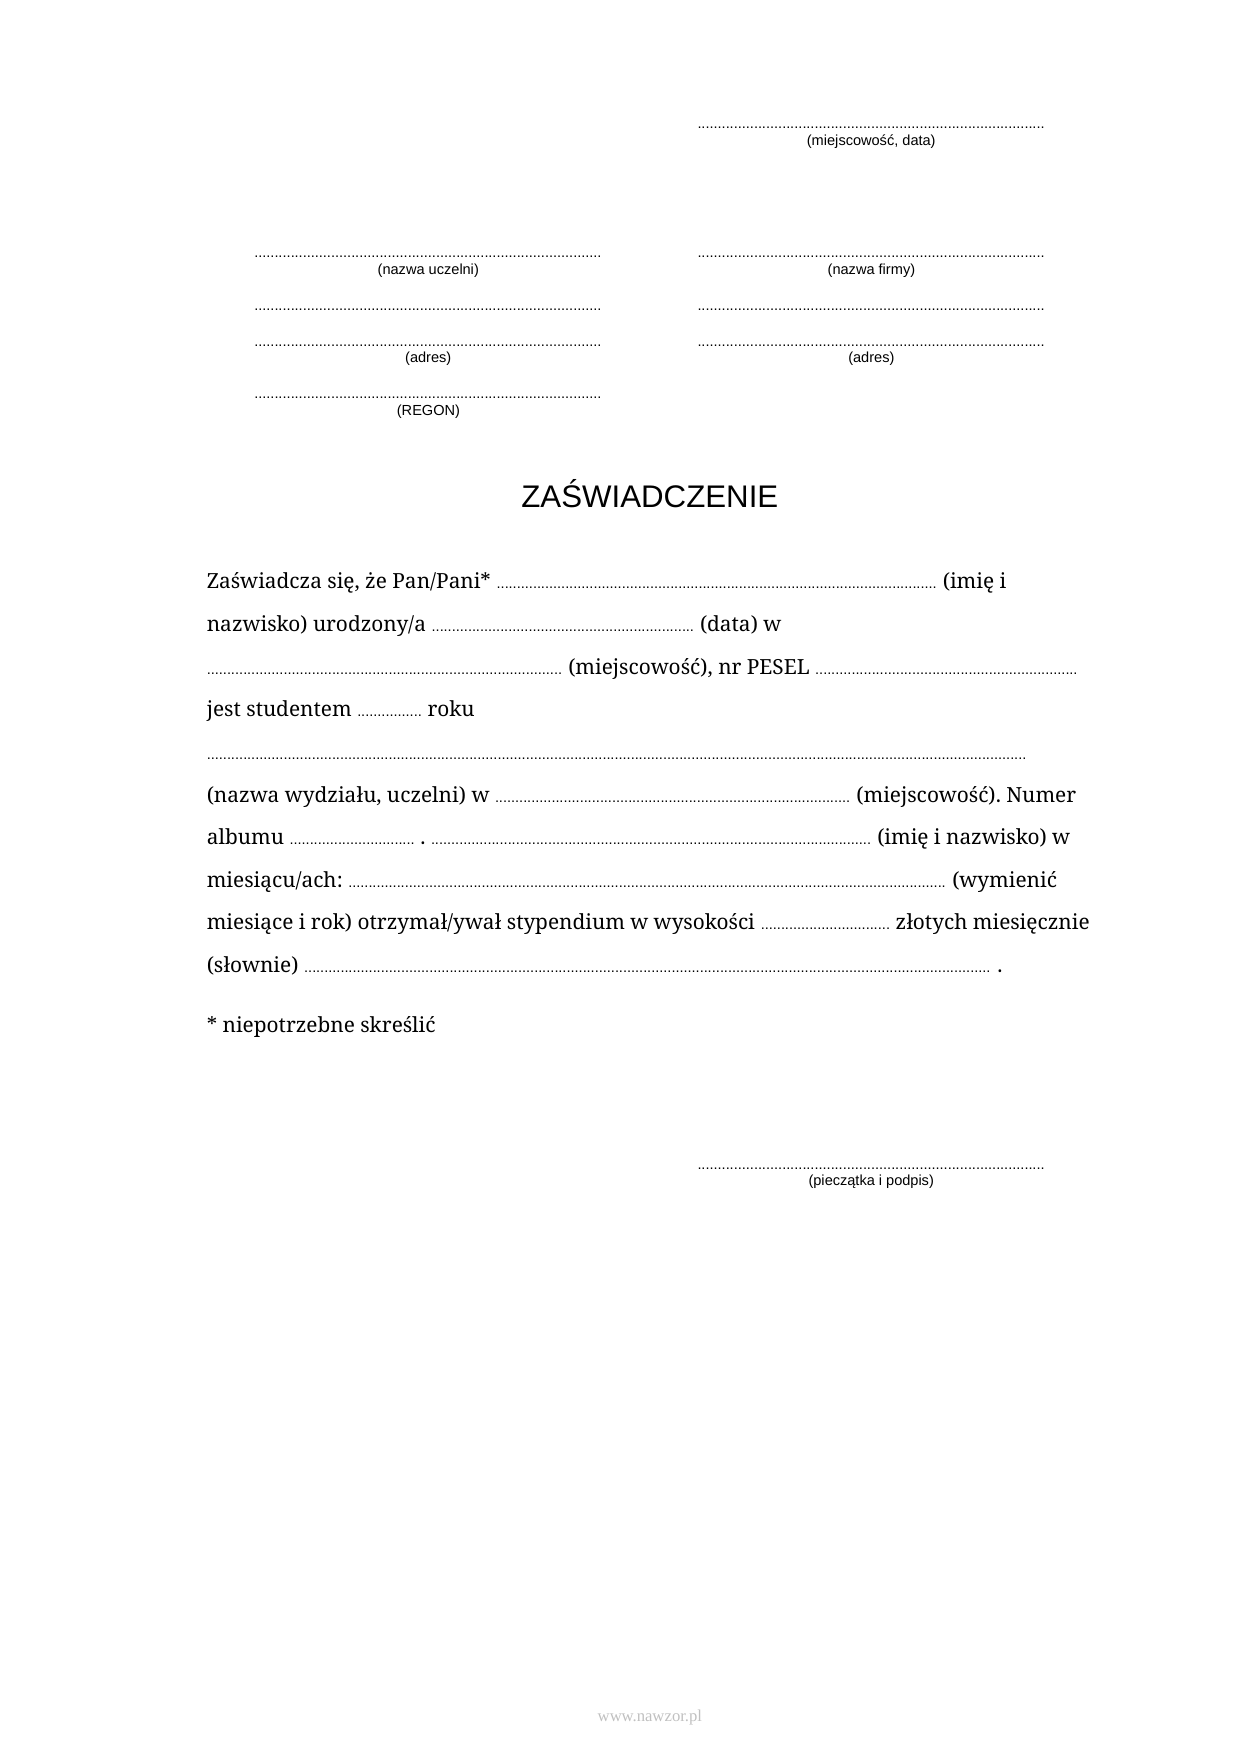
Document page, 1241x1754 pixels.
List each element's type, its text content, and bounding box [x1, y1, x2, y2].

table_header ...................................................................................... (pieczątka i podpis) [650, 1100, 1093, 1194]
table_cell [650, 366, 1093, 418]
table_header ...................................................................................... (nazwa firmy) [650, 225, 1093, 277]
table_cell ...................................................................................... ...................................................................................... (adres) [207, 277, 649, 366]
table_cell ...................................................................................... ...................................................................................... (adres) [650, 277, 1093, 366]
subtitle ZAŚWIADCZENIE [207, 478, 1093, 513]
text * niepotrzebne skreślić [207, 1010, 1093, 1039]
table_cell ...................................................................................... (REGON) [207, 366, 649, 418]
table_header ...................................................................................... (nazwa uczelni) [207, 225, 649, 277]
table_header [207, 1100, 649, 1194]
text Zaświadcza się, że Pan/Pani* ............................................................................................................. (imię i nazwisko) urodzony/a ................................................................. (data) w ........................................................................................ (miejscowość), nr PESEL ................................................................. jest studentem ................ roku ........................................................................................................................................................................................................... (nazwa wydziału, uczelni) w ........................................................................................ (miejscowość). Numer albumu ............................... . ............................................................................................................. (imię i nazwisko) w miesiącu/ach: .................................................................................................................................................... (wymienić miesiące i rok) otrzymał/ywał stypendium w wysokości ................................ złotych miesięcznie (słownie) .......................................................................................................................................................................... . [207, 567, 1093, 978]
